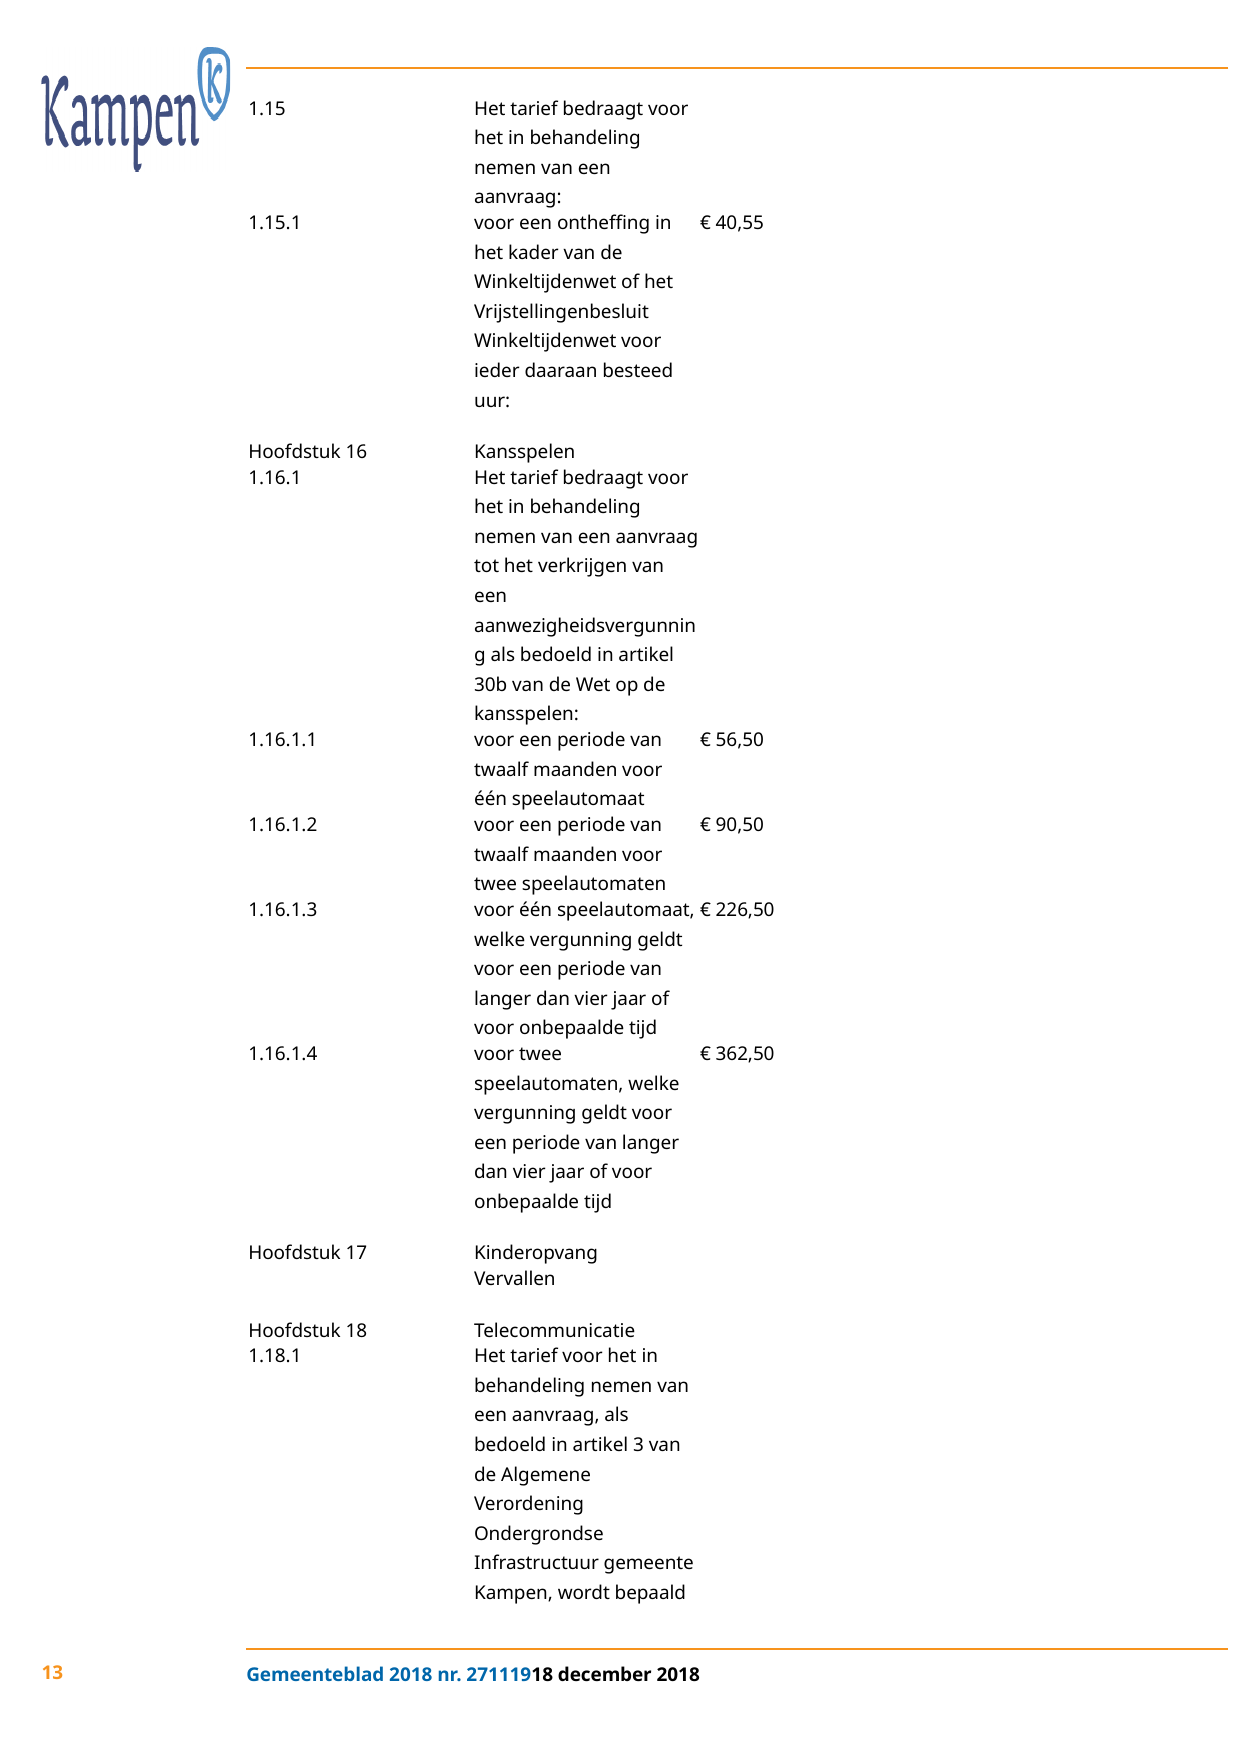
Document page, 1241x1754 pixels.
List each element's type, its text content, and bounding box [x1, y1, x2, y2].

table_cell [248, 1214, 474, 1239]
table_cell [474, 1214, 700, 1239]
table_cell voor een periode van twaalf maanden voor één speelautomaat [474, 726, 700, 811]
table_cell 1.15 [248, 95, 474, 209]
table_cell [700, 1240, 926, 1265]
table_cell € 362,50 [700, 1040, 926, 1214]
table_cell [248, 1291, 474, 1317]
table_cell [474, 1291, 700, 1317]
table_cell Hoofdstuk 18 [248, 1317, 474, 1342]
table_cell Kansspelen [474, 438, 700, 464]
table_cell [700, 1317, 926, 1342]
table_cell [700, 1343, 926, 1605]
table_cell Het tarief bedraagt voor het in behandeling nemen van een aanvraag tot het verkrijgen van een aanwezigheidsvergunning als bedoeld in artikel 30b van de Wet op de kansspelen: [474, 464, 700, 726]
table_cell [248, 413, 474, 438]
table_cell 1.16.1.3 [248, 896, 474, 1040]
table_cell voor een ontheffing in het kader van de Winkeltijdenwet of het Vrijstellingenbesluit Winkeltijdenwet voor ieder daaraan besteed uur: [474, 209, 700, 412]
table_cell € 40,55 [700, 209, 926, 412]
table_cell [700, 1214, 926, 1239]
table_cell [700, 95, 926, 209]
table_cell [700, 1265, 926, 1291]
table_cell voor één speelautomaat, welke vergunning geldt voor een periode van langer dan vier jaar of voor onbepaalde tijd [474, 896, 700, 1040]
table_cell [700, 438, 926, 464]
table_cell € 90,50 [700, 811, 926, 896]
table_cell 1.16.1.1 [248, 726, 474, 811]
table_cell € 56,50 [700, 726, 926, 811]
table_cell Het tarief bedraagt voor het in behandeling nemen van een aanvraag: [474, 95, 700, 209]
table_cell 1.15.1 [248, 209, 474, 412]
table_cell Telecommunicatie [474, 1317, 700, 1342]
table_cell [248, 1265, 474, 1291]
table_cell 1.18.1 [248, 1343, 474, 1605]
table_cell Vervallen [474, 1265, 700, 1291]
table_cell voor een periode van twaalf maanden voor twee speelautomaten [474, 811, 700, 896]
table_cell 1.16.1.4 [248, 1040, 474, 1214]
table_cell 1.16.1.2 [248, 811, 474, 896]
table_cell € 226,50 [700, 896, 926, 1040]
table_cell [700, 413, 926, 438]
table_cell [700, 1291, 926, 1317]
table_cell voor twee speelautomaten, welke vergunning geldt voor een periode van langer dan vier jaar of voor onbepaalde tijd [474, 1040, 700, 1214]
table_cell Kinderopvang [474, 1240, 700, 1265]
table_cell Hoofdstuk 17 [248, 1240, 474, 1265]
table_cell 1.16.1 [248, 464, 474, 726]
table_cell [700, 464, 926, 726]
table_cell Het tarief voor het in behandeling nemen van een aanvraag, als bedoeld in artikel 3 van de Algemene Verordening Ondergrondse Infrastructuur gemeente Kampen, wordt bepaald [474, 1343, 700, 1605]
table_cell Hoofdstuk 16 [248, 438, 474, 464]
table_cell [474, 413, 700, 438]
picture [41, 47, 231, 172]
